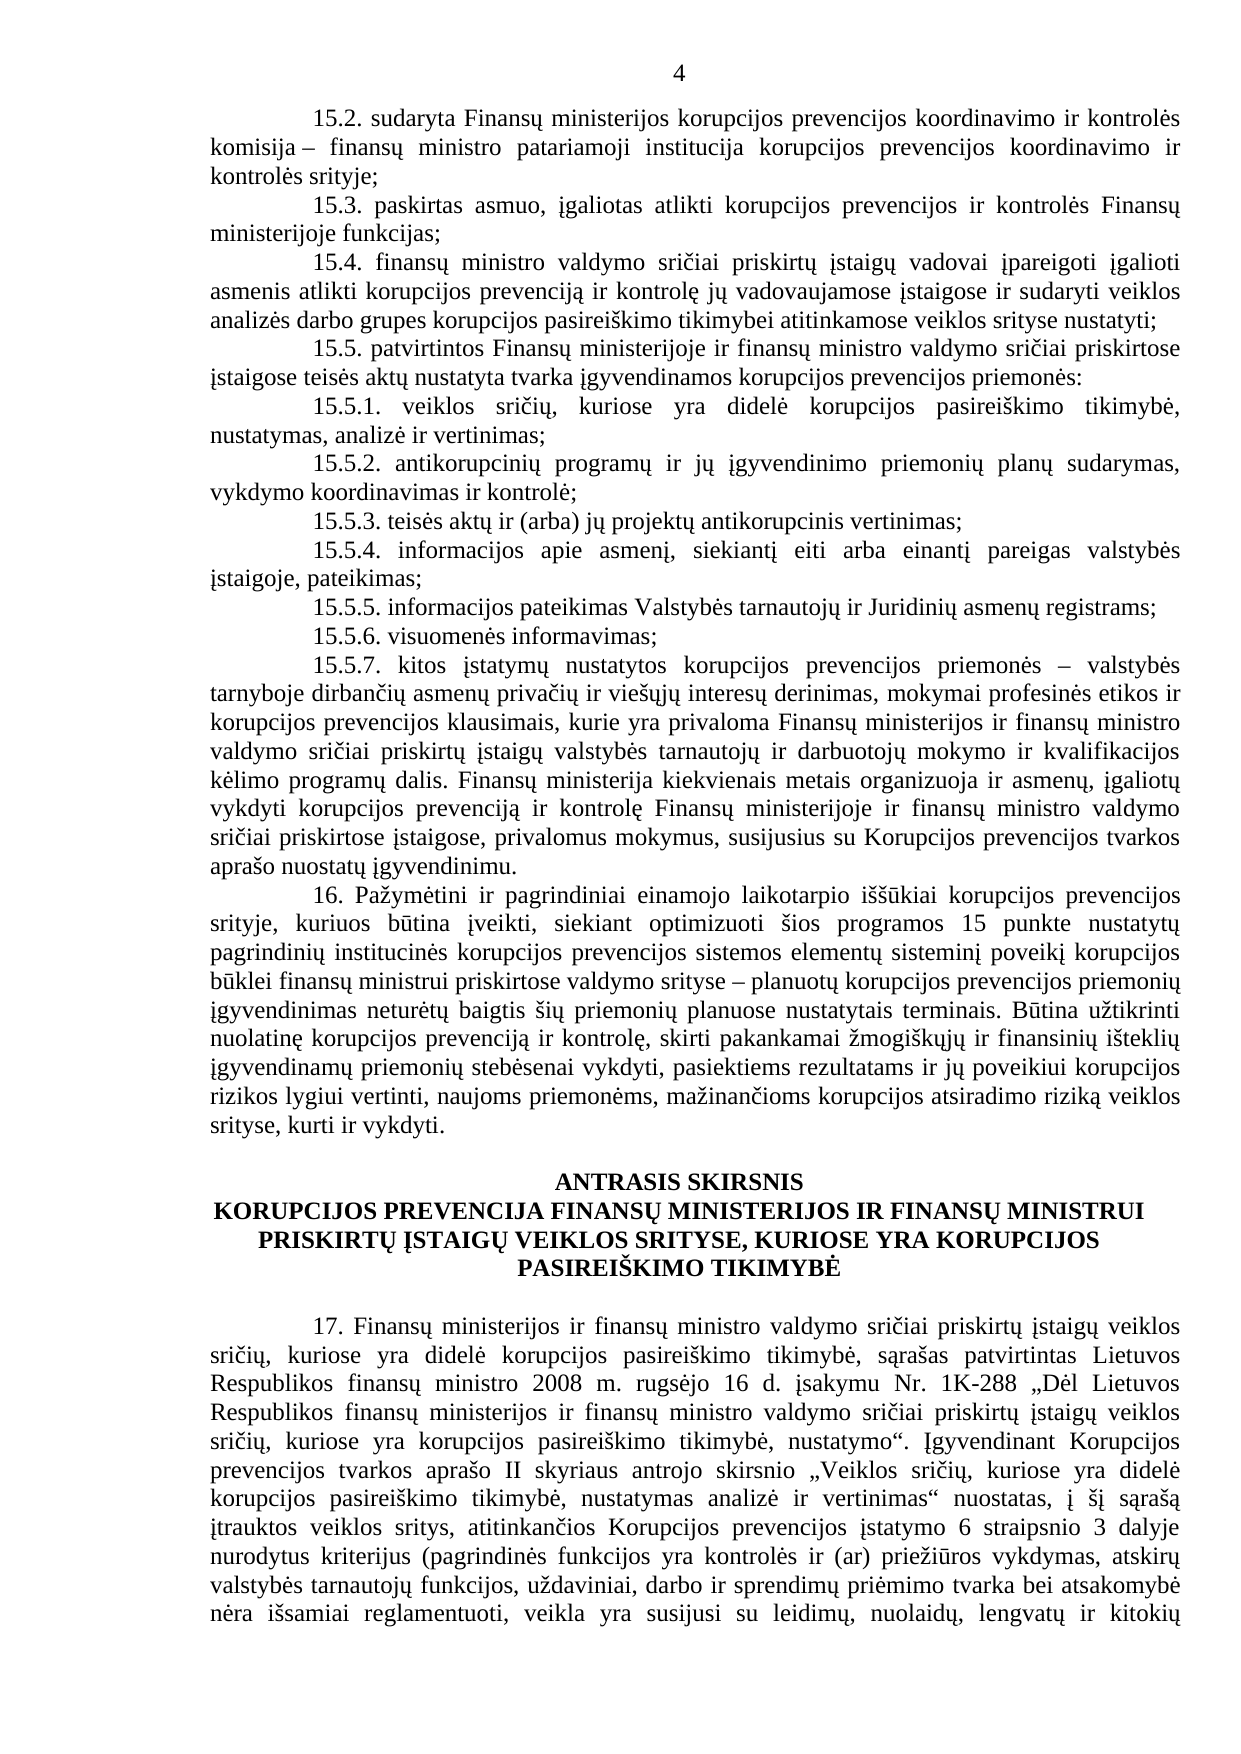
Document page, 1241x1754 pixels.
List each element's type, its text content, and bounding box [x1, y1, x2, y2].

text 16. Pažymėtini ir pagrindiniai einamojo laikotarpio iššūkiai korupcijos prevencijos srityje, kuriuos būtina įveikti, siekiant optimizuoti šios programos 15 punkte nustatytų pagrindinių institucinės korupcijos prevencijos sistemos elementų sisteminį poveikį korupcijos būklei finansų ministrui priskirtose valdymo srityse – planuotų korupcijos prevencijos priemonių įgyvendinimas neturėtų baigtis šių priemonių planuose nustatytais terminais. Būtina užtikrinti nuolatinę korupcijos prevenciją ir kontrolę, skirti pakankamai žmogiškųjų ir finansinių išteklių įgyvendinamų priemonių stebėsenai vykdyti, pasiektiems rezultatams ir jų poveikiui korupcijos rizikos lygiui vertinti, naujoms priemonėms, mažinančioms korupcijos atsiradimo riziką veiklos srityse, kurti ir vykdyti. [210, 880, 1181, 1138]
text 15.5.7. kitos įstatymų nustatytos korupcijos prevencijos priemonės – valstybės tarnyboje dirbančių asmenų privačių ir viešųjų interesų derinimas, mokymai profesinės etikos ir korupcijos prevencijos klausimais, kurie yra privaloma Finansų ministerijos ir finansų ministro valdymo sričiai priskirtų įstaigų valstybės tarnautojų ir darbuotojų mokymo ir kvalifikacijos kėlimo programų dalis. Finansų ministerija kiekvienais metais organizuoja ir asmenų, įgaliotų vykdyti korupcijos prevenciją ir kontrolę Finansų ministerijoje ir finansų ministro valdymo sričiai priskirtose įstaigose, privalomus mokymus, susijusius su Korupcijos prevencijos tvarkos aprašo nuostatų įgyvendinimu. [210, 650, 1181, 880]
text 17. Finansų ministerijos ir finansų ministro valdymo sričiai priskirtų įstaigų veiklos sričių, kuriose yra didelė korupcijos pasireiškimo tikimybė, sąrašas patvirtintas Lietuvos Respublikos finansų ministro 2008 m. rugsėjo 16 d. įsakymu Nr. 1K-288 „Dėl Lietuvos Respublikos finansų ministerijos ir finansų ministro valdymo sričiai priskirtų įstaigų veiklos sričių, kuriose yra korupcijos pasireiškimo tikimybė, nustatymo“. Įgyvendinant Korupcijos prevencijos tvarkos aprašo II skyriaus antrojo skirsnio „Veiklos sričių, kuriose yra didelė korupcijos pasireiškimo tikimybė, nustatymas analizė ir vertinimas“ nuostatas, į šį sąrašą įtrauktos veiklos sritys, atitinkančios Korupcijos prevencijos įstatymo 6 straipsnio 3 dalyje nurodytus kriterijus (pagrindinės funkcijos yra kontrolės ir (ar) priežiūros vykdymas, atskirų valstybės tarnautojų funkcijos, uždaviniai, darbo ir sprendimų priėmimo tvarka bei atsakomybė nėra išsamiai reglamentuoti, veikla yra susijusi su leidimų, nuolaidų, lengvatų ir kitokių [210, 1311, 1181, 1627]
text 15.5.1. veiklos sričių, kuriose yra didelė korupcijos pasireiškimo tikimybė, nustatymas, analizė ir vertinimas; [210, 391, 1181, 448]
text 15.5.5. informacijos pateikimas Valstybės tarnautojų ir Juridinių asmenų registrams; [177, 592, 1181, 621]
text KORUPCIJOS PREVENCIJA FINANSŲ MINISTERIJOS IR finansų ministrui priskirtų ĮSTAIGŲ VEIKLOS SRITYSE, KURIOSE YRA KORUPCIJOS PASIREIŠKIMO TIKIMYBĖ [177, 1196, 1181, 1282]
text 15.4. finansų ministro valdymo sričiai priskirtų įstaigų vadovai įpareigoti įgalioti asmenis atlikti korupcijos prevenciją ir kontrolę jų vadovaujamose įstaigose ir sudaryti veiklos analizės darbo grupes korupcijos pasireiškimo tikimybei atitinkamose veiklos srityse nustatyti; [210, 247, 1181, 333]
text 15.3. paskirtas asmuo, įgaliotas atlikti korupcijos prevencijos ir kontrolės Finansų ministerijoje funkcijas; [210, 190, 1181, 247]
text 15.5.3. teisės aktų ir (arba) jų projektų antikorupcinis vertinimas; [177, 506, 1181, 535]
text 15.5.6. visuomenės informavimas; [177, 621, 1181, 650]
text 15.5. patvirtintos Finansų ministerijoje ir finansų ministro valdymo sričiai priskirtose įstaigose teisės aktų nustatyta tvarka įgyvendinamos korupcijos prevencijos priemonės: [210, 333, 1181, 391]
text ANTRASIS SKIRSNIS [177, 1167, 1181, 1196]
text 15.5.2. antikorupcinių programų ir jų įgyvendinimo priemonių planų sudarymas, vykdymo koordinavimas ir kontrolė; [210, 448, 1181, 506]
text 15.2. sudaryta Finansų ministerijos korupcijos prevencijos koordinavimo ir kontrolės komisija – finansų ministro patariamoji institucija korupcijos prevencijos koordinavimo ir kontrolės srityje; [210, 103, 1181, 190]
text 15.5.4. informacijos apie asmenį, siekiantį eiti arba einantį pareigas valstybės įstaigoje, pateikimas; [210, 535, 1181, 592]
